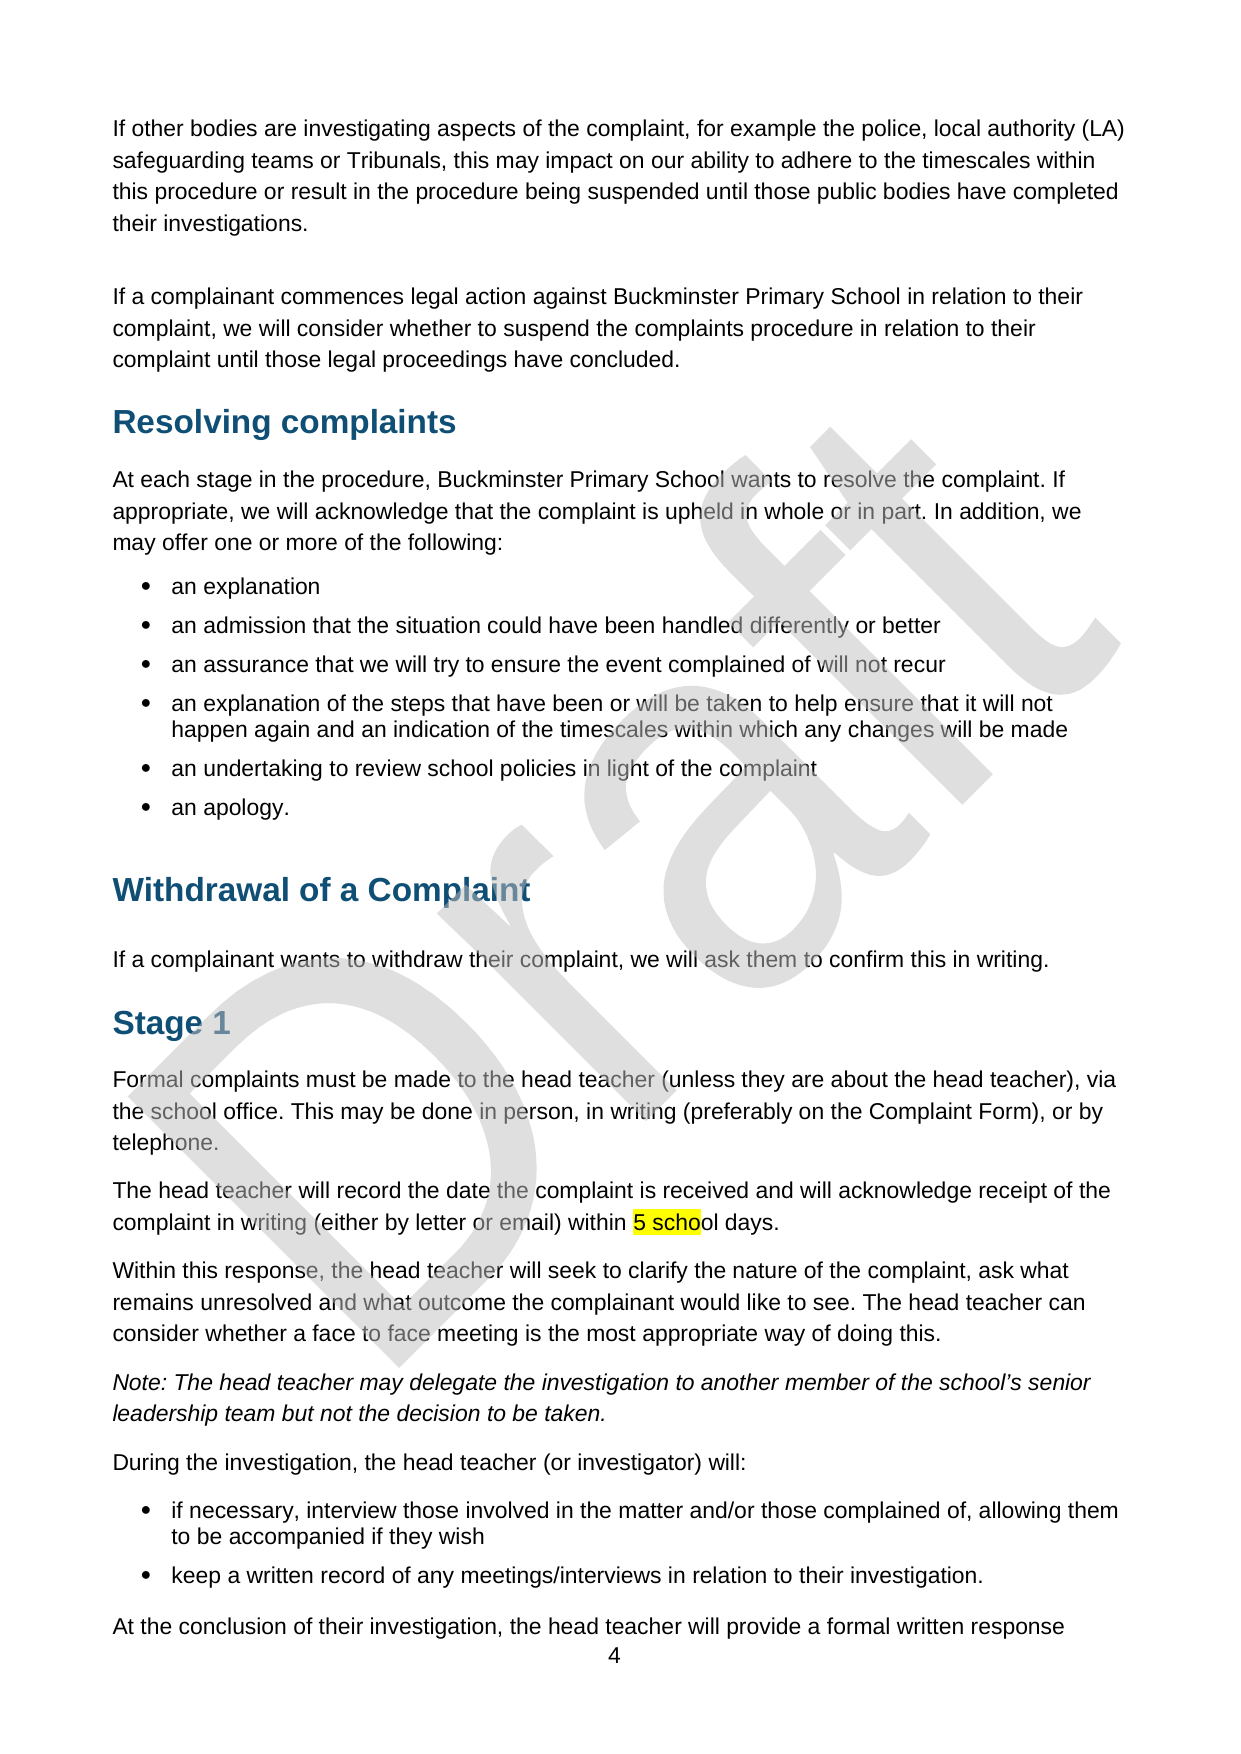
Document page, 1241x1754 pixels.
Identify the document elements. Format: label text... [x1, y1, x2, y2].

list keep a written record of any meetings/interviews in relation to their investigation. [142, 1562, 1128, 1588]
text Formal complaints must be made to the head teacher (unless they are about the head teacher), via the school office. This may be done in person, in writing (preferably on the Complaint Form), or by telephone. [112, 1066, 186, 1156]
text Formal complaints must be made to the head teacher (unless they are about the head teacher), via the school office. This may be done in person, in writing (preferably on the Complaint Form), or by telephone. [191, 1066, 489, 1156]
subtitle Withdrawal of a Complaint [839, 870, 1128, 909]
list an explanation of the steps that have been or will be taken to help ensure that it will not happen again and an indication of the timescales within which any changes will be made [142, 690, 664, 742]
text Note: The head teacher may delegate the investigation to another member of the school’s senior leadership team but not the decision to be taken. [112, 1369, 1128, 1427]
list an admission that the situation could have been handled differently or better [1017, 612, 1128, 638]
subtitle Stage 1 [446, 1003, 565, 1041]
subtitle At each stage in the procedure, Buckminster Primary School wants to resolve the complaint. If appropriate, we will acknowledge that the complaint is upheld in whole or in part. In addition, we may offer one or more of the following: [112, 466, 729, 556]
list an admission that the situation could have been handled differently or better [832, 612, 979, 638]
subtitle Stage 1 [112, 1003, 221, 1041]
list an undertaking to review school policies in light of the complaint [627, 755, 745, 781]
list an undertaking to review school policies in light of the complaint [975, 755, 1128, 781]
list an assurance that we will try to ensure the event complained of will not recur [142, 651, 833, 677]
list an assurance that we will try to ensure the event complained of will not recur [871, 651, 1019, 677]
list [837, 794, 1128, 820]
text During the investigation, the head teacher (or investigator) will: [112, 1448, 1128, 1475]
list [627, 794, 718, 820]
text If a complainant wants to withdraw their complaint, we will ask them to confirm this in writing. [803, 946, 1128, 972]
list if necessary, interview those involved in the matter and/or those complained of, allowing them to be accompanied if they wish [142, 1497, 1128, 1549]
subtitle Withdrawal of a Complaint [112, 870, 501, 909]
text If other bodies are investigating aspects of the complaint, for example the police, local authority (LA) safeguarding teams or Tribunals, this may impact on our ability to adhere to the timescales within this procedure or result in the procedure being suspended until those public bodies have completed their investigations. [112, 115, 1128, 236]
subtitle At each stage in the procedure, Buckminster Primary School wants to resolve the complaint. If appropriate, we will acknowledge that the complaint is upheld in whole or in part. In addition, we may offer one or more of the following: [748, 466, 897, 556]
list [811, 573, 940, 599]
text The head teacher will record the date the complaint is received and will acknowledge receipt of the complaint in writing (either by letter or email) within 5 school days. [112, 1177, 265, 1235]
subtitle Resolving complaints [112, 403, 1128, 441]
list an explanation of the steps that have been or will be taken to help ensure that it will not happen again and an indication of the timescales within which any changes will be made [720, 690, 898, 742]
list an explanation [142, 573, 753, 599]
subtitle Withdrawal of a Complaint [706, 870, 815, 909]
subtitle At each stage in the procedure, Buckminster Primary School wants to resolve the complaint. If appropriate, we will acknowledge that the complaint is upheld in whole or in part. In addition, we may offer one or more of the following: [903, 466, 1128, 556]
text If a complainant commences legal action against Buckminster Primary School in relation to their complaint, we will consider whether to suspend the complaints procedure in relation to their complaint until those legal proceedings have concluded. [112, 283, 1128, 372]
list an undertaking to review school policies in light of the complaint [142, 755, 594, 781]
list an apology. [142, 794, 588, 820]
text Formal complaints must be made to the head teacher (unless they are about the head teacher), via the school office. This may be done in person, in writing (preferably on the Complaint Form), or by telephone. [504, 1066, 1128, 1156]
list [978, 573, 1128, 599]
list an admission that the situation could have been handled differently or better [142, 612, 742, 638]
subtitle Stage 1 [591, 1003, 1128, 1041]
text Within this response, the head teacher will seek to clarify the nature of the complaint, ask what remains unresolved and what outcome the complainant would like to see. The head teacher can consider whether a face to face meeting is the most appropriate way of doing this. [422, 1257, 1128, 1347]
subtitle Withdrawal of a Complaint [523, 870, 666, 909]
text At the conclusion of their investigation, the head teacher will provide a formal written response [112, 1613, 1128, 1639]
list [744, 794, 797, 820]
text The head teacher will record the date the complaint is received and will acknowledge receipt of the complaint in writing (either by letter or email) within 5 school days. [522, 1177, 1128, 1235]
list an undertaking to review school policies in light of the complaint [798, 755, 937, 781]
text If a complainant wants to withdraw their complaint, we will ask them to confirm this in writing. [112, 946, 496, 972]
subtitle Stage 1 [244, 1004, 416, 1041]
text Within this response, the head teacher will seek to clarify the nature of the complaint, ask what remains unresolved and what outcome the complainant would like to see. The head teacher can consider whether a face to face meeting is the most appropriate way of doing this. [112, 1257, 377, 1347]
text The head teacher will record the date the complaint is received and will acknowledge receipt of the complaint in writing (either by letter or email) within 5 school days. [275, 1177, 490, 1235]
text If a complainant wants to withdraw their complaint, we will ask them to confirm this in writing. [539, 946, 712, 972]
list an explanation of the steps that have been or will be taken to help ensure that it will not happen again and an indication of the timescales within which any changes will be made [910, 690, 1128, 742]
